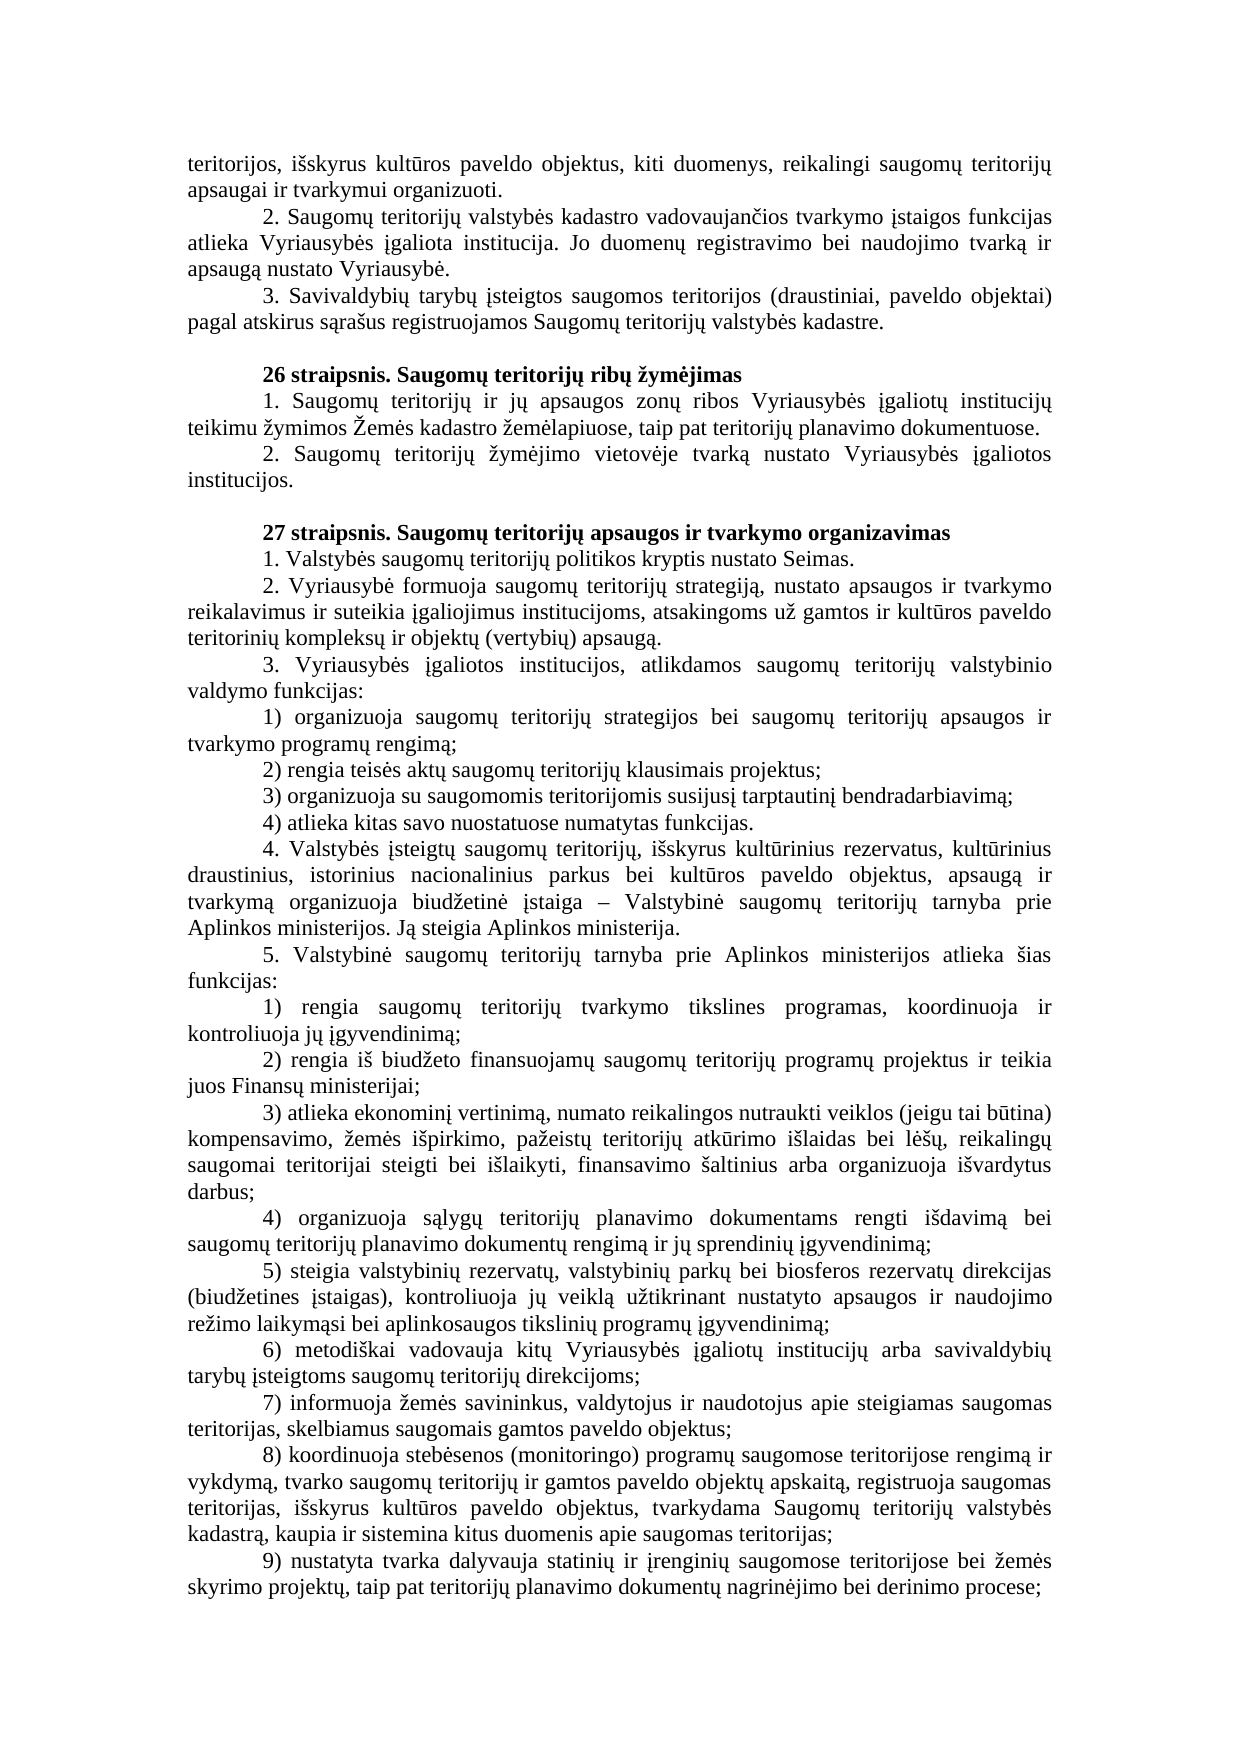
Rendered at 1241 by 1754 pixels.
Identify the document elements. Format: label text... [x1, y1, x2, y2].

text 7) informuoja žemės savininkus, valdytojus ir naudotojus apie steigiamas saugomas teritorijas, skelbiamus saugomais gamtos paveldo objektus; [187, 1389, 1053, 1441]
text 1) organizuoja saugomų teritorijų strategijos bei saugomų teritorijų apsaugos ir tvarkymo programų rengimą; [187, 703, 1053, 756]
text 4) atlieka kitas savo nuostatuose numatytas funkcijas. [187, 809, 1053, 835]
text 3. Vyriausybės įgaliotos institucijos, atlikdamos saugomų teritorijų valstybinio valdymo funkcijas: [187, 651, 1053, 703]
text 3. Savivaldybių tarybų įsteigtos saugomos teritorijos (draustiniai, paveldo objektai) pagal atskirus sąrašus registruojamos Saugomų teritorijų valstybės kadastre. [187, 282, 1053, 334]
text 8) koordinuoja stebėsenos (monitoringo) programų saugomose teritorijose rengimą ir vykdymą, tvarko saugomų teritorijų ir gamtos paveldo objektų apskaitą, registruoja saugomas teritorijas, išskyrus kultūros paveldo objektus, tvarkydama Saugomų teritorijų valstybės kadastrą, kaupia ir sistemina kitus duomenis apie saugomas teritorijas; [187, 1441, 1053, 1547]
text 1) rengia saugomų teritorijų tvarkymo tikslines programas, koordinuoja ir kontroliuoja jų įgyvendinimą; [187, 993, 1053, 1046]
text 1. Valstybės saugomų teritorijų politikos kryptis nustato Seimas. [187, 545, 1053, 572]
text 2) rengia iš biudžeto finansuojamų saugomų teritorijų programų projektus ir teikia juos Finansų ministerijai; [187, 1046, 1053, 1099]
subtitle 26 straipsnis. Saugomų teritorijų ribų žymėjimas [187, 361, 1053, 387]
text 3) organizuoja su saugomomis teritorijomis susijusį tarptautinį bendradarbiavimą; [187, 782, 1053, 809]
text 5. Valstybinė saugomų teritorijų tarnyba prie Aplinkos ministerijos atlieka šias funkcijas: [187, 941, 1053, 993]
text 2) rengia teisės aktų saugomų teritorijų klausimais projektus; [187, 756, 1053, 782]
text 2. Vyriausybė formuoja saugomų teritorijų strategiją, nustato apsaugos ir tvarkymo reikalavimus ir suteikia įgaliojimus institucijoms, atsakingoms už gamtos ir kultūros paveldo teritorinių kompleksų ir objektų (vertybių) apsaugą. [187, 572, 1053, 651]
text 1. Saugomų teritorijų ir jų apsaugos zonų ribos Vyriausybės įgaliotų institucijų teikimu žymimos Žemės kadastro žemėlapiuose, taip pat teritorijų planavimo dokumentuose. [187, 387, 1053, 440]
text 3) atlieka ekonominį vertinimą, numato reikalingos nutraukti veiklos (jeigu tai būtina) kompensavimo, žemės išpirkimo, pažeistų teritorijų atkūrimo išlaidas bei lėšų, reikalingų saugomai teritorijai steigti bei išlaikyti, finansavimo šaltinius arba organizuoja išvardytus darbus; [187, 1099, 1053, 1204]
text 5) steigia valstybinių rezervatų, valstybinių parkų bei biosferos rezervatų direkcijas (biudžetines įstaigas), kontroliuoja jų veiklą užtikrinant nustatyto apsaugos ir naudojimo režimo laikymąsi bei aplinkosaugos tikslinių programų įgyvendinimą; [187, 1257, 1053, 1336]
text 4. Valstybės įsteigtų saugomų teritorijų, išskyrus kultūrinius rezervatus, kultūrinius draustinius, istorinius nacionalinius parkus bei kultūros paveldo objektus, apsaugą ir tvarkymą organizuoja biudžetinė įstaiga – Valstybinė saugomų teritorijų tarnyba prie Aplinkos ministerijos. Ją steigia Aplinkos ministerija. [187, 835, 1053, 941]
text teritorijos, išskyrus kultūros paveldo objektus, kiti duomenys, reikalingi saugomų teritorijų apsaugai ir tvarkymui organizuoti. [187, 150, 1053, 203]
text 9) nustatyta tvarka dalyvauja statinių ir įrenginių saugomose teritorijose bei žemės skyrimo projektų, taip pat teritorijų planavimo dokumentų nagrinėjimo bei derinimo procese; [187, 1547, 1053, 1599]
text 4) organizuoja sąlygų teritorijų planavimo dokumentams rengti išdavimą bei saugomų teritorijų planavimo dokumentų rengimą ir jų sprendinių įgyvendinimą; [187, 1204, 1053, 1257]
text 2. Saugomų teritorijų valstybės kadastro vadovaujančios tvarkymo įstaigos funkcijas atlieka Vyriausybės įgaliota institucija. Jo duomenų registravimo bei naudojimo tvarką ir apsaugą nustato Vyriausybė. [187, 203, 1053, 282]
subtitle 27 straipsnis. Saugomų teritorijų apsaugos ir tvarkymo organizavimas [187, 519, 1053, 545]
text 6) metodiškai vadovauja kitų Vyriausybės įgaliotų institucijų arba savivaldybių tarybų įsteigtoms saugomų teritorijų direkcijoms; [187, 1336, 1053, 1389]
text 2. Saugomų teritorijų žymėjimo vietovėje tvarką nustato Vyriausybės įgaliotos institucijos. [187, 440, 1053, 493]
